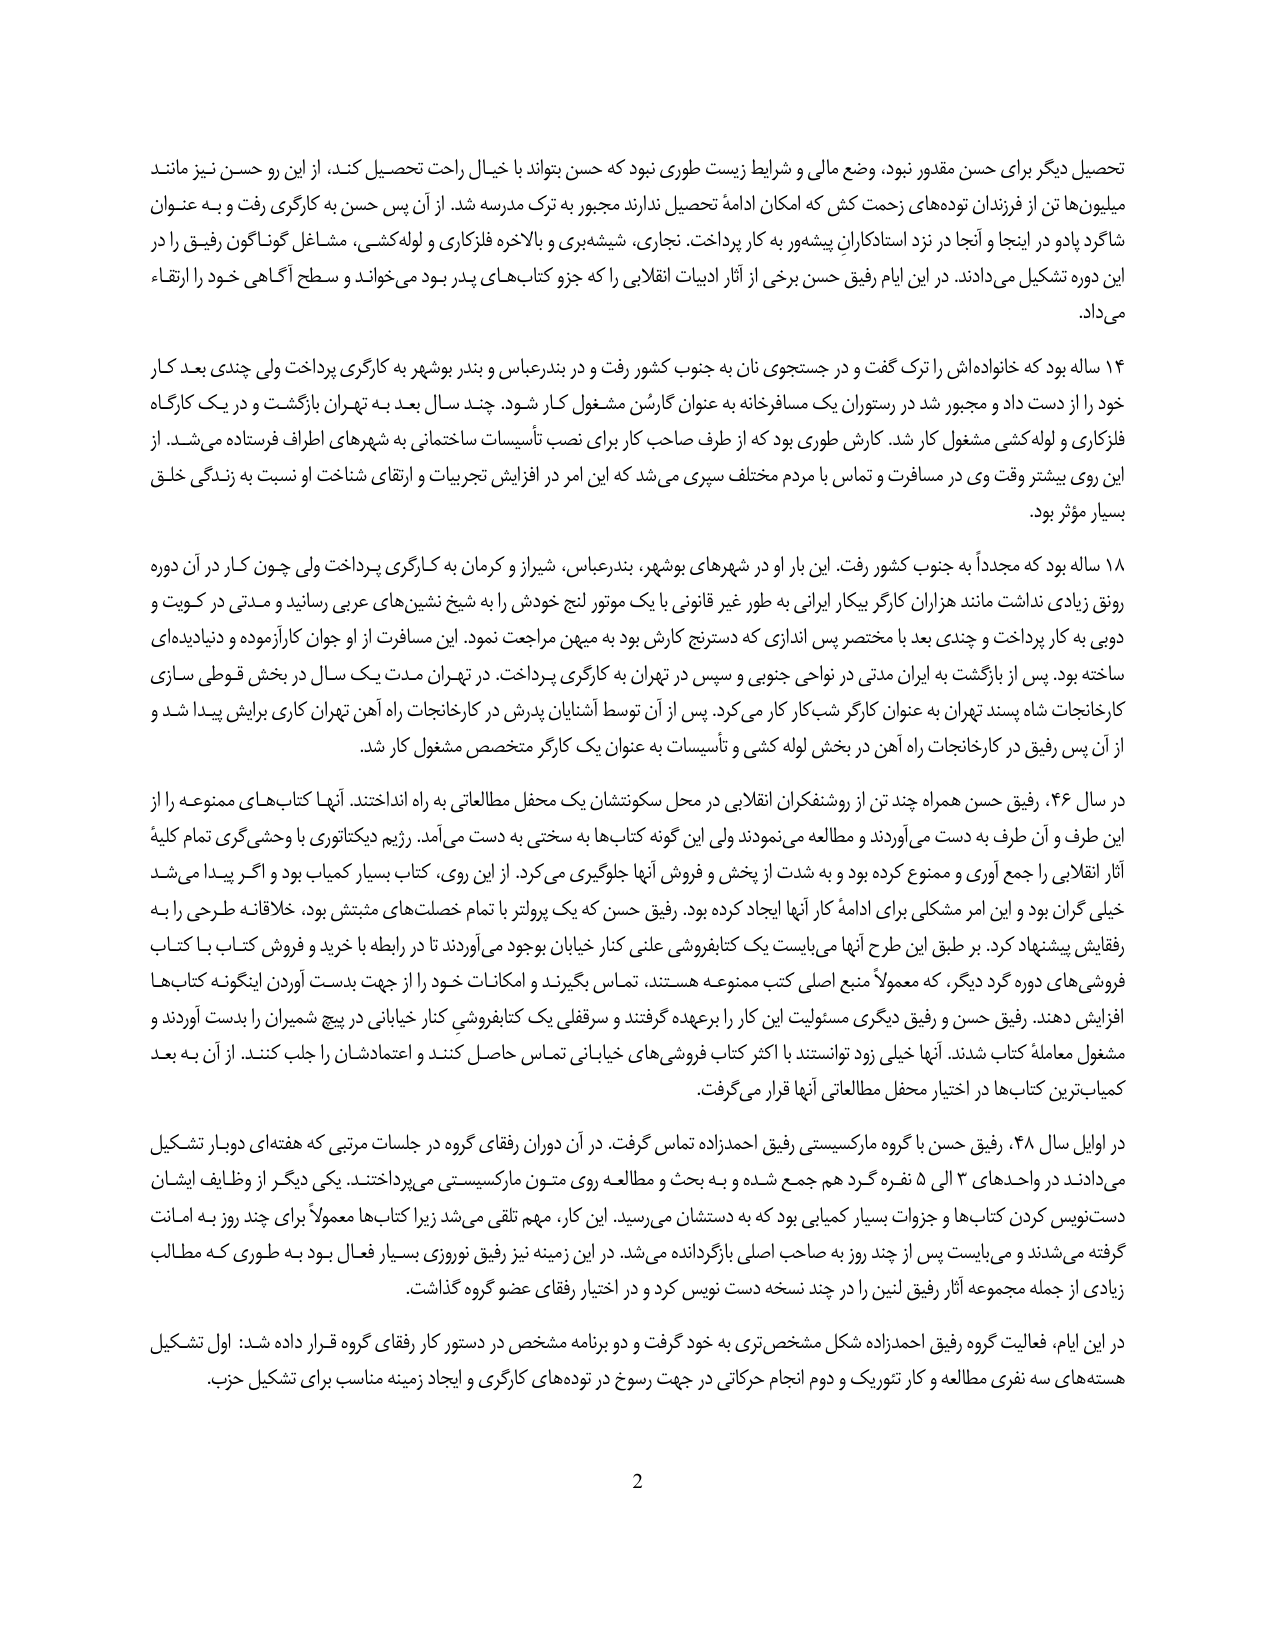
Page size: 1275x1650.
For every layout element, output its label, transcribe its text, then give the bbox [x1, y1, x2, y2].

text در سال ۴۶، رفیق حسن همراه چند تن از روشنفکران انقلابی در محل سکونتشان یک محفل مطالعاتی به راه انداختند. آنها کتاب‌های ممنوعه را از این طرف و آن طرف به دست می‌آوردند و مطالعه می‌نمودند ولی این گونه کتاب‌ها به سختی به دست می‌آمد. رژیم دیکتاتوری با وحشی‌گری تمام کلیهٔ آثار انقلابی را جمع آوری و ممنوع کرده بود و به شدت از پخش و فروش آنها جلوگیری می‌کرد. از این روی، کتاب بسیار کمیاب بود و اگر پیدا می‌شد خیلی گران بود و این امر مشکلی برای ادامهٔ کار آنها ایجاد کرده بود. رفیق حسن که یک پرولتر با تمام خصلت‌های مثبتش بود، خلاقانه طرحی را به رفقایش پیشنهاد کرد. بر طبق این طرح آنها می‌بایست یک کتابفروشی علنی کنار خیابان بوجود می‌آوردند تا در رابطه با خرید و فروش کتاب با کتاب فروشی‌های دوره گرد دیگر، که معمولاً منبع اصلی کتب ممنوعه هستند، تماس بگیرند و امکانات خود را از جهت بدست آوردن اینگونه کتاب‌ها افزایش دهند. رفیق حسن و رفیق دیگری مسئولیت این کار را برعهده گرفتند و سرقفلی یک کتابفروشیِ کنار خیابانی در پیچ شمیران را بدست آوردند و مشغول معاملهٔ کتاب شدند. آنها خیلی زود توانستند با اکثر کتاب فروشی‌های خیابانی تماس حاصل کنند و اعتمادشان را جلب کنند. از آن به بعد کمیاب‌ترین کتاب‌ها در اختیار محفل مطالعاتی آنها قرار می‌گرفت. [150, 782, 1125, 1107]
text پس از شهادت پدر، حسن که بیش از ۹ سال نداشت مجبور شد ضمن تحصیل به کارگری بپردازد. چند سالی بدین منوال گذشت تا این که ادامهٔ تحصیل دیگر برای حسن مقدور نبود، وضع مالی و شرایط زیست طوری نبود که حسن بتواند با خیال راحت تحصیل کند، از این رو حسن نیز مانند میلیون‌ها تن از فرزندان توده‌های زحمت کش که امکان ادامهٔ تحصیل ندارند مجبور به ترک مدرسه شد. از آن پس حسن به کارگری رفت و به عنوان شاگرد پادو در اینجا و آنجا در نزد استاد‌کارانِ پیشه‌ور به کار پرداخت. نجاری، شیشه‌بری و بالاخره فلزکاری و لوله‌کشی، مشاغل گوناگون رفیق را در این دوره تشکیل می‌دادند. در این ایام رفیق حسن برخی از آثار ادبیات انقلابی را که جزو کتاب‌های پدر بود می‌خواند و سطح آگاهی خود را ارتقاء می‌داد. [150, 150, 1125, 331]
text در این ایام، فعالیت گروه رفیق احمدزاده شکل مشخص‌تری به خود گرفت و دو برنامه مشخص در دستور کار رفقای گروه قرار داده شد: اول تشکیل هسته‌های سه نفری مطالعه و کار تئوریک و دوم انجام حرکاتی در جهت رسوخ در توده‌های کارگری و ایجاد زمینه مناسب برای تشکیل حزب. [150, 1324, 1125, 1396]
text در اوایل سال ۴۸، رفیق حسن با گروه مارکسیستی رفیق احمدزاده تماس گرفت. در آن دوران رفقای گروه در جلسات مرتبی که هفته‌ای دوبار تشکیل می‌دادند در واحدهای ۳ الی ۵ نفره گرد هم جمع شده و به بحث و مطالعه روی متون مارکسیستی می‌پرداختند. یکی دیگر از وظایف ایشان دست‌نویس کردن کتاب‌ها و جزوات بسیار کمیابی بود که به دستشان می‌رسید. این کار، مهم تلقی می‌شد زیرا کتاب‌ها معمولاً برای چند روز به امانت گرفته می‌شدند و می‌بایست پس از چند روز به صاحب اصلی بازگردانده می‌شد. در این زمینه نیز رفیق نوروزی بسیار فعال بود به طوری که مطالب زیادی از جمله مجموعه آثار رفیق لنین را در چند نسخه دست نویس کرد و در اختیار رفقای عضو گروه گذاشت. [150, 1125, 1125, 1306]
text ۱۸ ساله بود که مجدداً به جنوب کشور رفت. این بار او در شهرهای بوشهر، بندرعباس، شیراز و کرمان به کارگری پرداخت ولی چون کار در آن دوره رونق زیادی نداشت مانند هزاران کارگر بیکار ایرانی به طور غیر قانونی با یک موتور لنج خودش را به شیخ نشین‌های عربی رسانید و مدتی در کویت و دوبی به کار پرداخت و چندی بعد با مختصر پس اندازی که دسترنج کارش بود به میهن مراجعت نمود. این مسافرت از او جوان کار‌آزموده و دنیادیده‌ای ساخته بود. پس از بازگشت به ایران مدتی در نواحی جنوبی و سپس در تهران به کارگری پرداخت. در تهران مدت یک سال در بخش قوطی سازی کارخانجات شاه پسند تهران به عنوان کارگر شب‌کار کار می‌کرد. پس از آن توسط آشنایان پدرش در کارخانجات راه آهن تهران کاری برایش پیدا شد و از آن پس رفیق در کارخانجات راه آهن در بخش لوله کشی و تأسیسات به عنوان یک کارگر متخصص مشغول کار شد. [150, 547, 1125, 764]
text ۱۴ ساله بود که خانواده‌اش را ترک گفت و در جستجوی نان به جنوب کشور رفت و در بندرعباس و بندر بوشهر به کارگری پرداخت ولی چندی بعد کار خود را از دست داد و مجبور شد در رستوران یک مسافرخانه به عنوان گارسُن مشغول کار شود. چند سال بعد به تهران بازگشت و در یک کارگاه فلزکاری و لوله‌کشی مشغول کار شد. کارش طوری بود که از طرف صاحب کار برای نصب تأسیسات ساختمانی به شهرهای اطراف فرستاده می‌شد. از این روی بیشتر وقت وی در مسافرت و تماس با مردم مختلف سپری می‌شد که این امر در افزایش تجربیات و ارتقای شناخت او نسبت به زندگی خلق بسیار مؤثر بود. [150, 349, 1125, 529]
